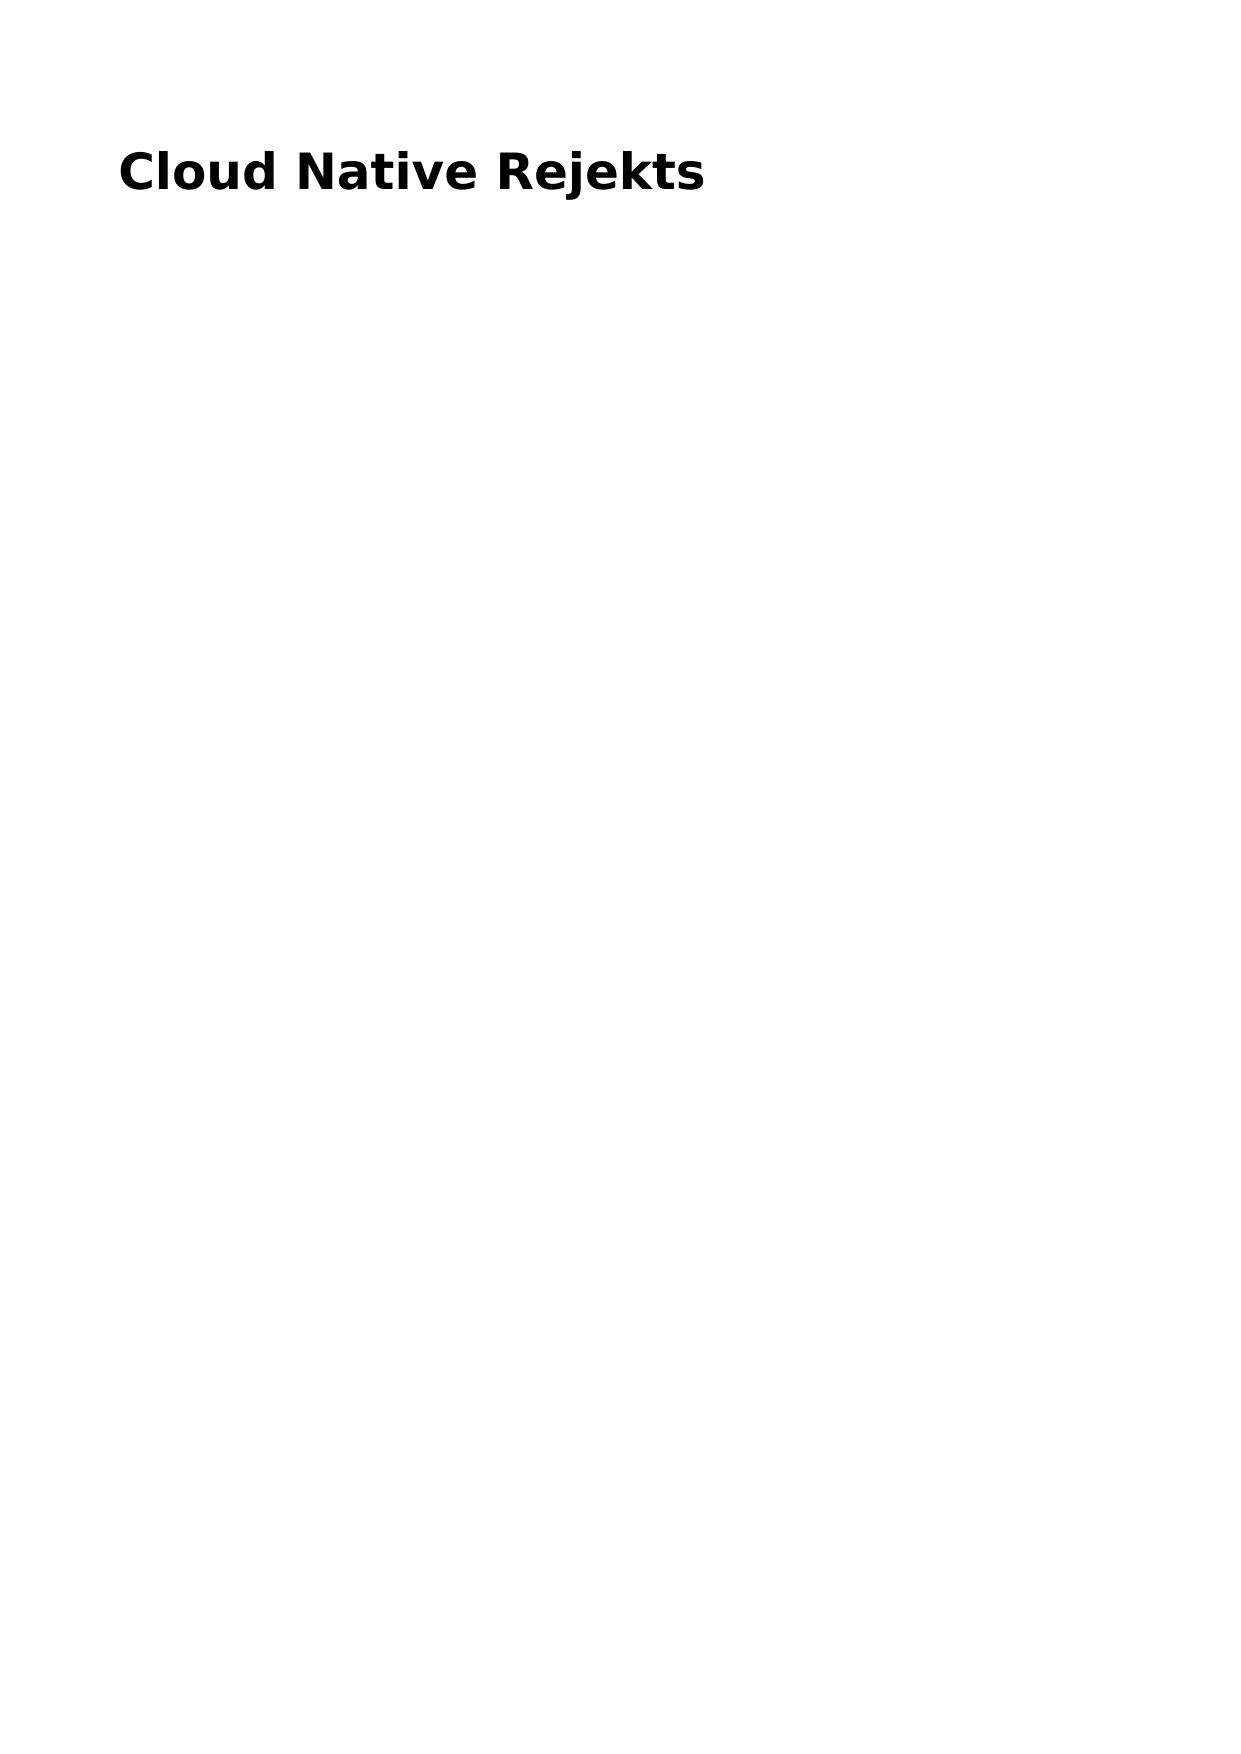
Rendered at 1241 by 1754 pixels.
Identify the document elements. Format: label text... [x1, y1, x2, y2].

subtitle Cloud Native Rejekts [118, 143, 1122, 201]
